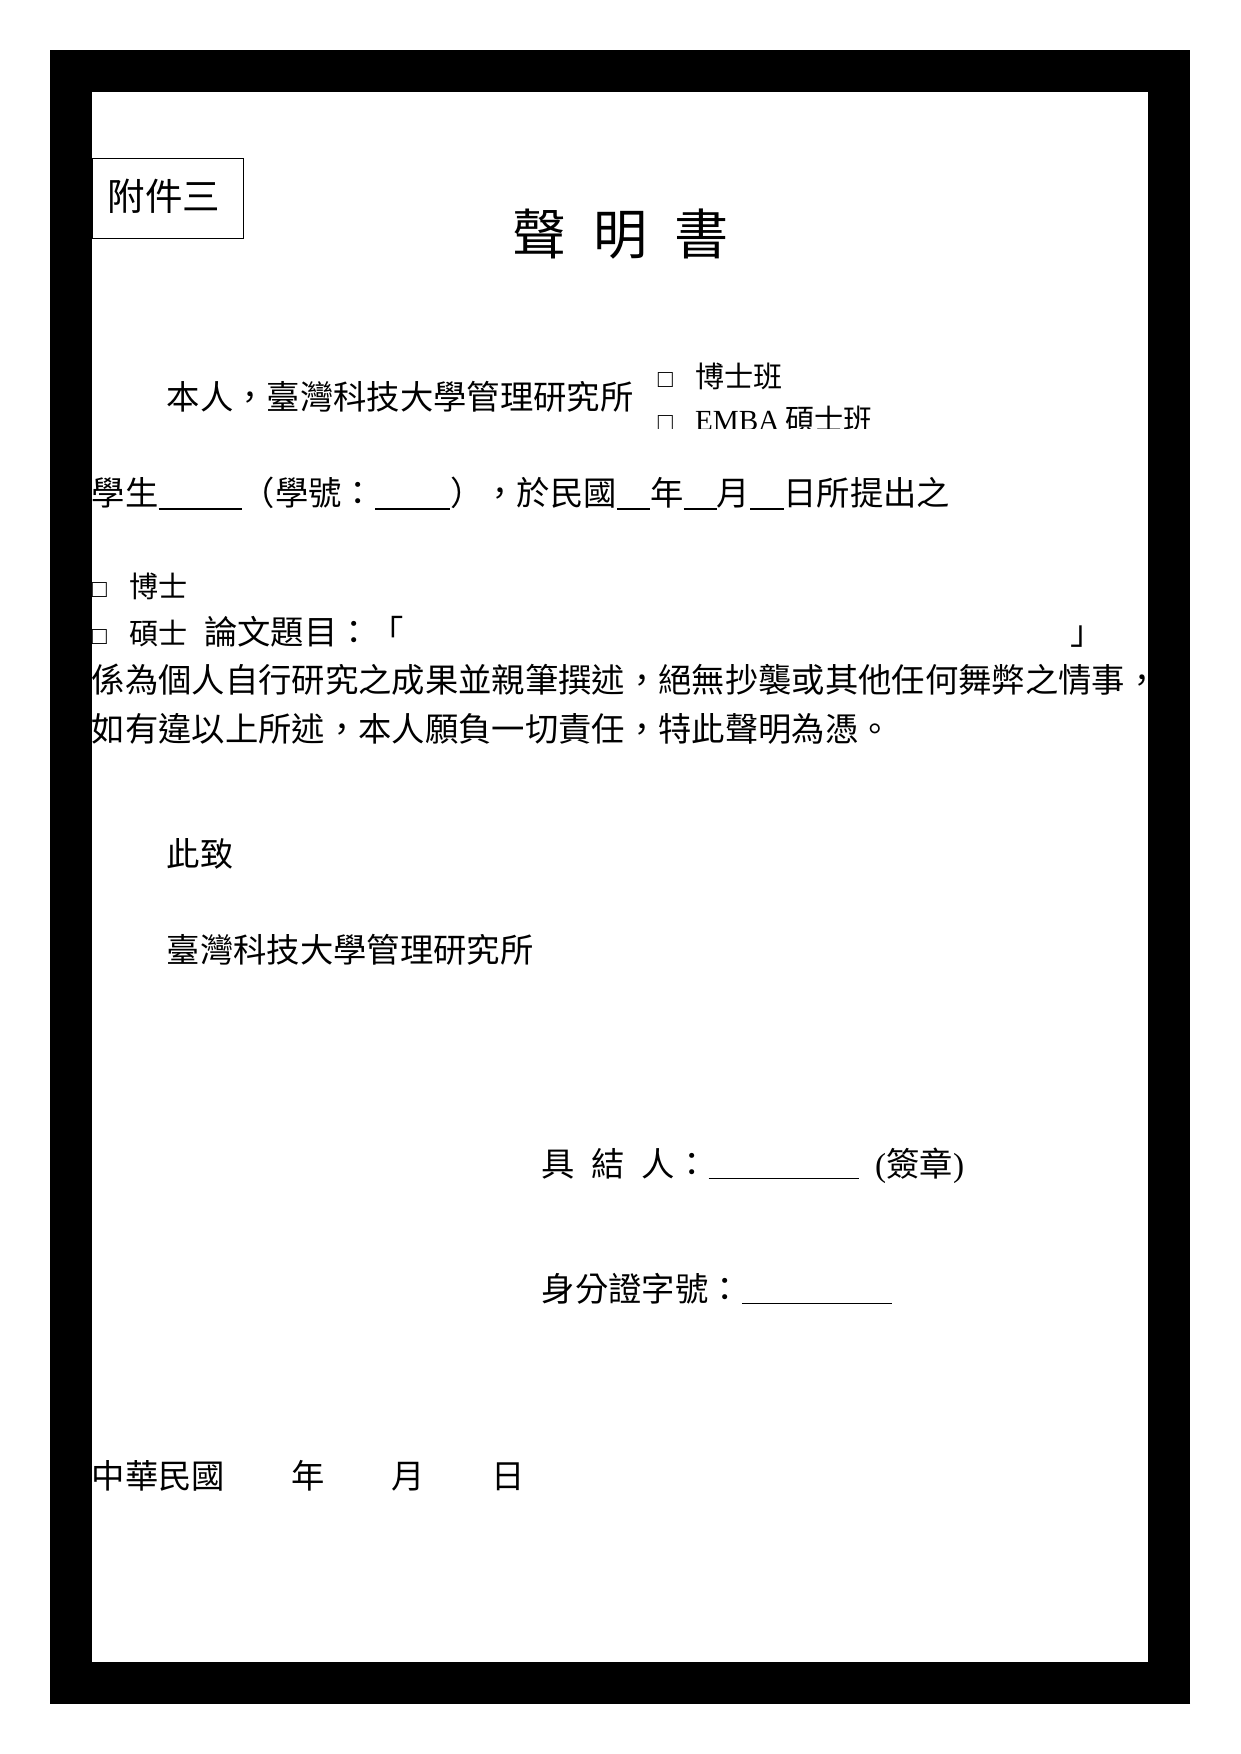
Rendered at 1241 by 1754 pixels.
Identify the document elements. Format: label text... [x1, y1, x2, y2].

text 具 結 人： (簽章) [92, 1120, 1148, 1183]
text 係為個人自行研究之成果並親筆撰述，絕無抄襲或其他任何舞弊之情事，如有違以上所述，本人願負一切責任，特此聲明為憑。 [92, 654, 1148, 751]
text 身分證字號： [92, 1245, 1148, 1308]
text [899, 371, 1148, 419]
list 碩士 論文題目：「 」 [92, 606, 1148, 654]
list 博士 [92, 564, 1148, 606]
text 附件三 [108, 167, 228, 221]
list EMBA碩士班 [658, 396, 884, 429]
text 此致 [92, 827, 1148, 876]
list 博士班 [658, 354, 884, 396]
text 本人，臺灣科技大學管理研究所 [92, 371, 643, 419]
text 中華民國○○年○○月○○日 [92, 1433, 1148, 1495]
text 臺灣科技大學管理研究所 [92, 924, 1148, 972]
text 聲 明 書 [92, 158, 1148, 283]
text 學生 （學號： ），於民國 年 月 日所提出之 [92, 467, 1148, 515]
